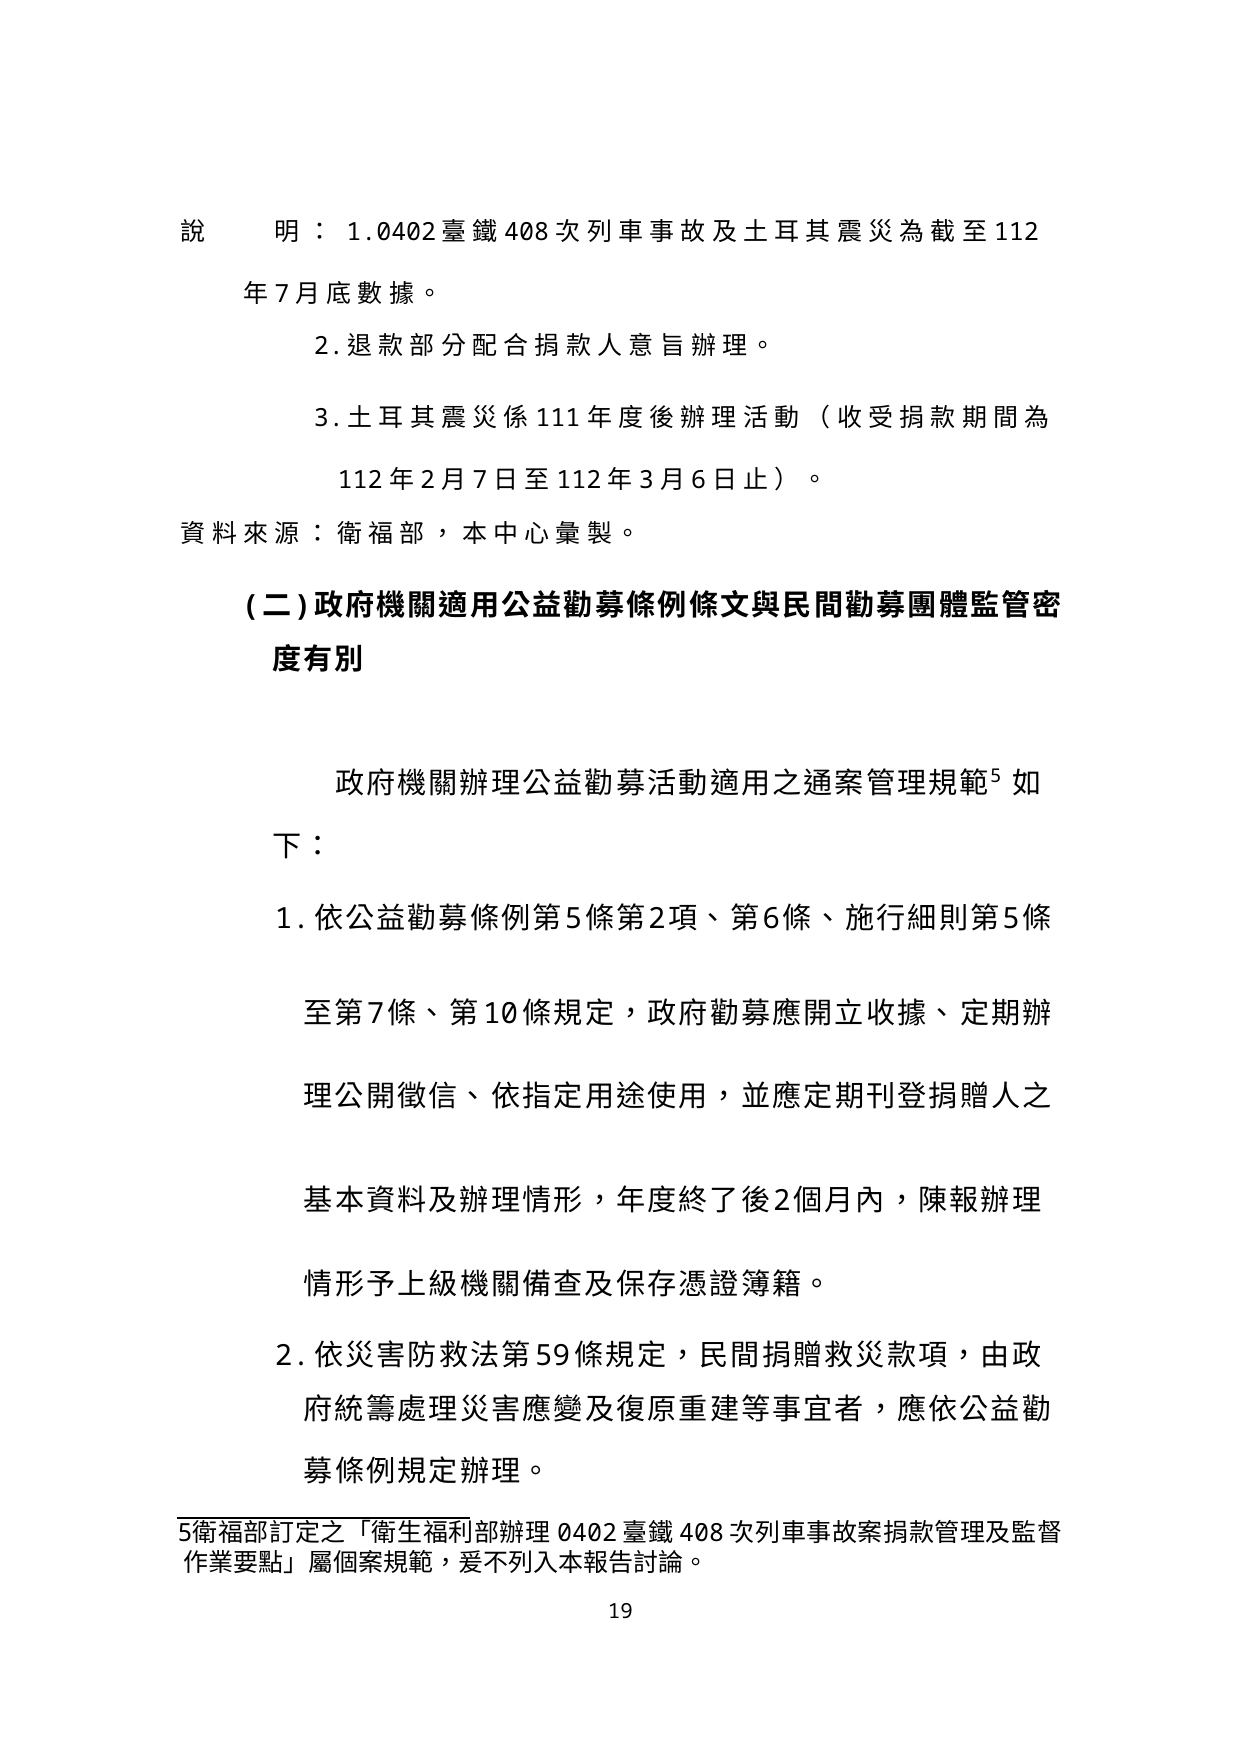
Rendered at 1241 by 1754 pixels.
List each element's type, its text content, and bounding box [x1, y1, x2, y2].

text 3.土耳其震災係111年度後辦理活動（收受捐款期間為112年2月7日至112年3月6日止）。 [305, 365, 1063, 490]
text 2.依災害防救法第59條規定，民間捐贈救災款項，由政府統籌處理災害應變及復原重建等事宜者，應依公益勸募條例規定辦理。 [266, 1302, 1063, 1490]
text 衛福部訂定之「衛生福利部辦理0402臺鐵408次列車事故案捐款管理及監督作業要點」屬個案規範，爰不列入本報告討論。 [177, 1518, 1063, 1577]
text 說 明：1.0402臺鐵408次列車事故及土耳其震災為截至112年7月底數據。 [177, 177, 1063, 302]
text 1.依公益勸募條例第5條第2項、第6條、施行細則第5條至第7條、第10條規定，政府勸募應開立收據、定期辦理公開徵信、依指定用途使用，並應定期刊登捐贈人之基本資料及辦理情形，年度終了後2個月內，陳報辦理情形予上級機關備查及保存憑證簿籍。 [266, 865, 1063, 1302]
text 政府機關辦理公益勸募活動適用之通案管理規範如下： [266, 677, 1063, 865]
text 資料來源：衛福部，本中心彙製。 [177, 490, 1063, 552]
text 2.退款部分配合捐款人意旨辦理。 [305, 302, 1063, 365]
text (二)政府機關適用公益勸募條例條文與民間勸募團體監管密度有別 [236, 552, 1063, 677]
